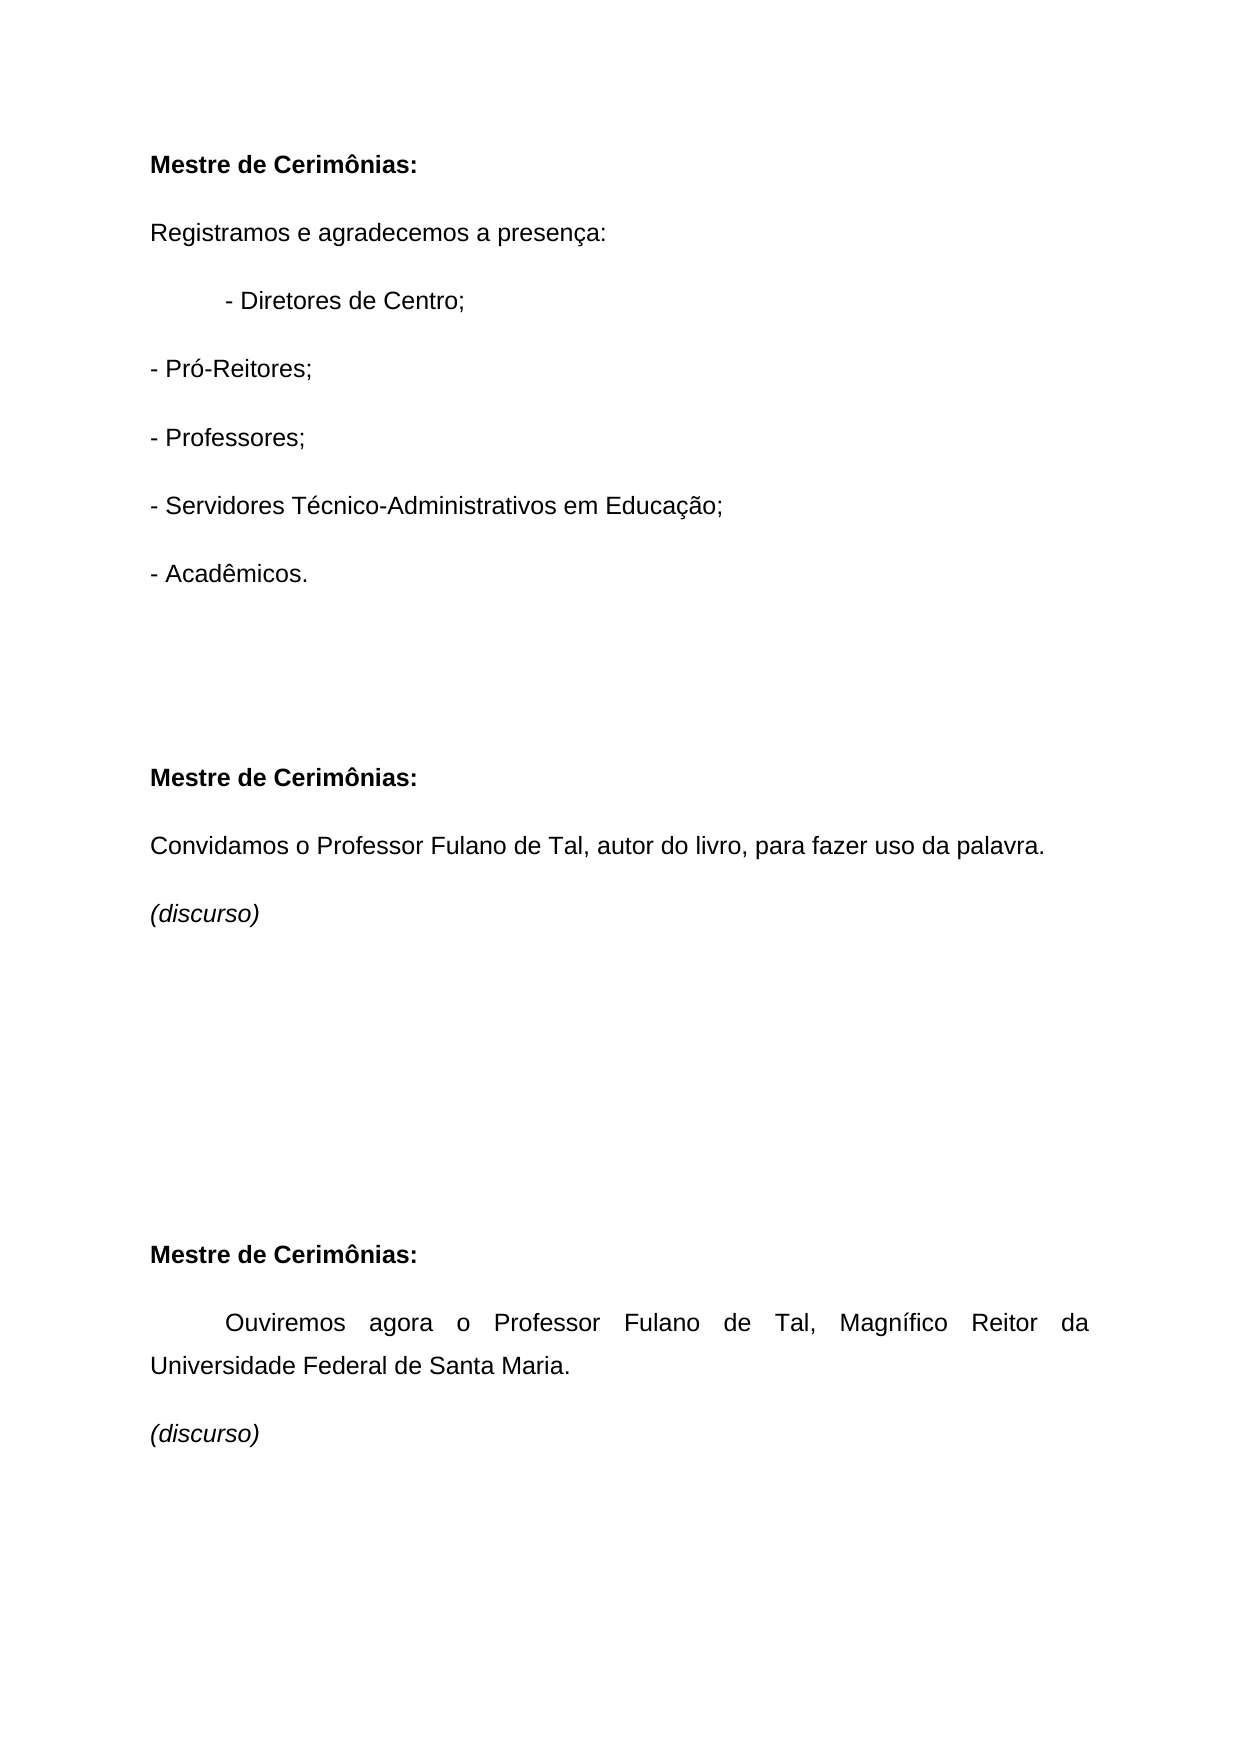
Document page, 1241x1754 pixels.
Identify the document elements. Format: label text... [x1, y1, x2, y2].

text - Professores; [150, 422, 1090, 451]
text Mestre de Cerimônias: [150, 763, 1090, 792]
text (discurso) [150, 899, 1090, 928]
text Convidamos o Professor Fulano de Tal, autor do livro, para fazer uso da palavra. [150, 831, 1090, 860]
text Mestre de Cerimônias: [150, 1240, 1090, 1269]
text - Diretores de Centro; [150, 286, 1090, 315]
text Ouviremos agora o Professor Fulano de Tal, Magnífico Reitor da Universidade Federal de Santa Maria. [150, 1308, 1090, 1380]
text Registramos e agradecemos a presença: [150, 218, 1090, 247]
text - Servidores Técnico-Administrativos em Educação; [150, 491, 1090, 519]
text - Pró-Reitores; [150, 354, 1090, 383]
text Mestre de Cerimônias: [150, 150, 1090, 179]
text (discurso) [150, 1419, 1090, 1448]
text - Acadêmicos. [150, 559, 1090, 587]
